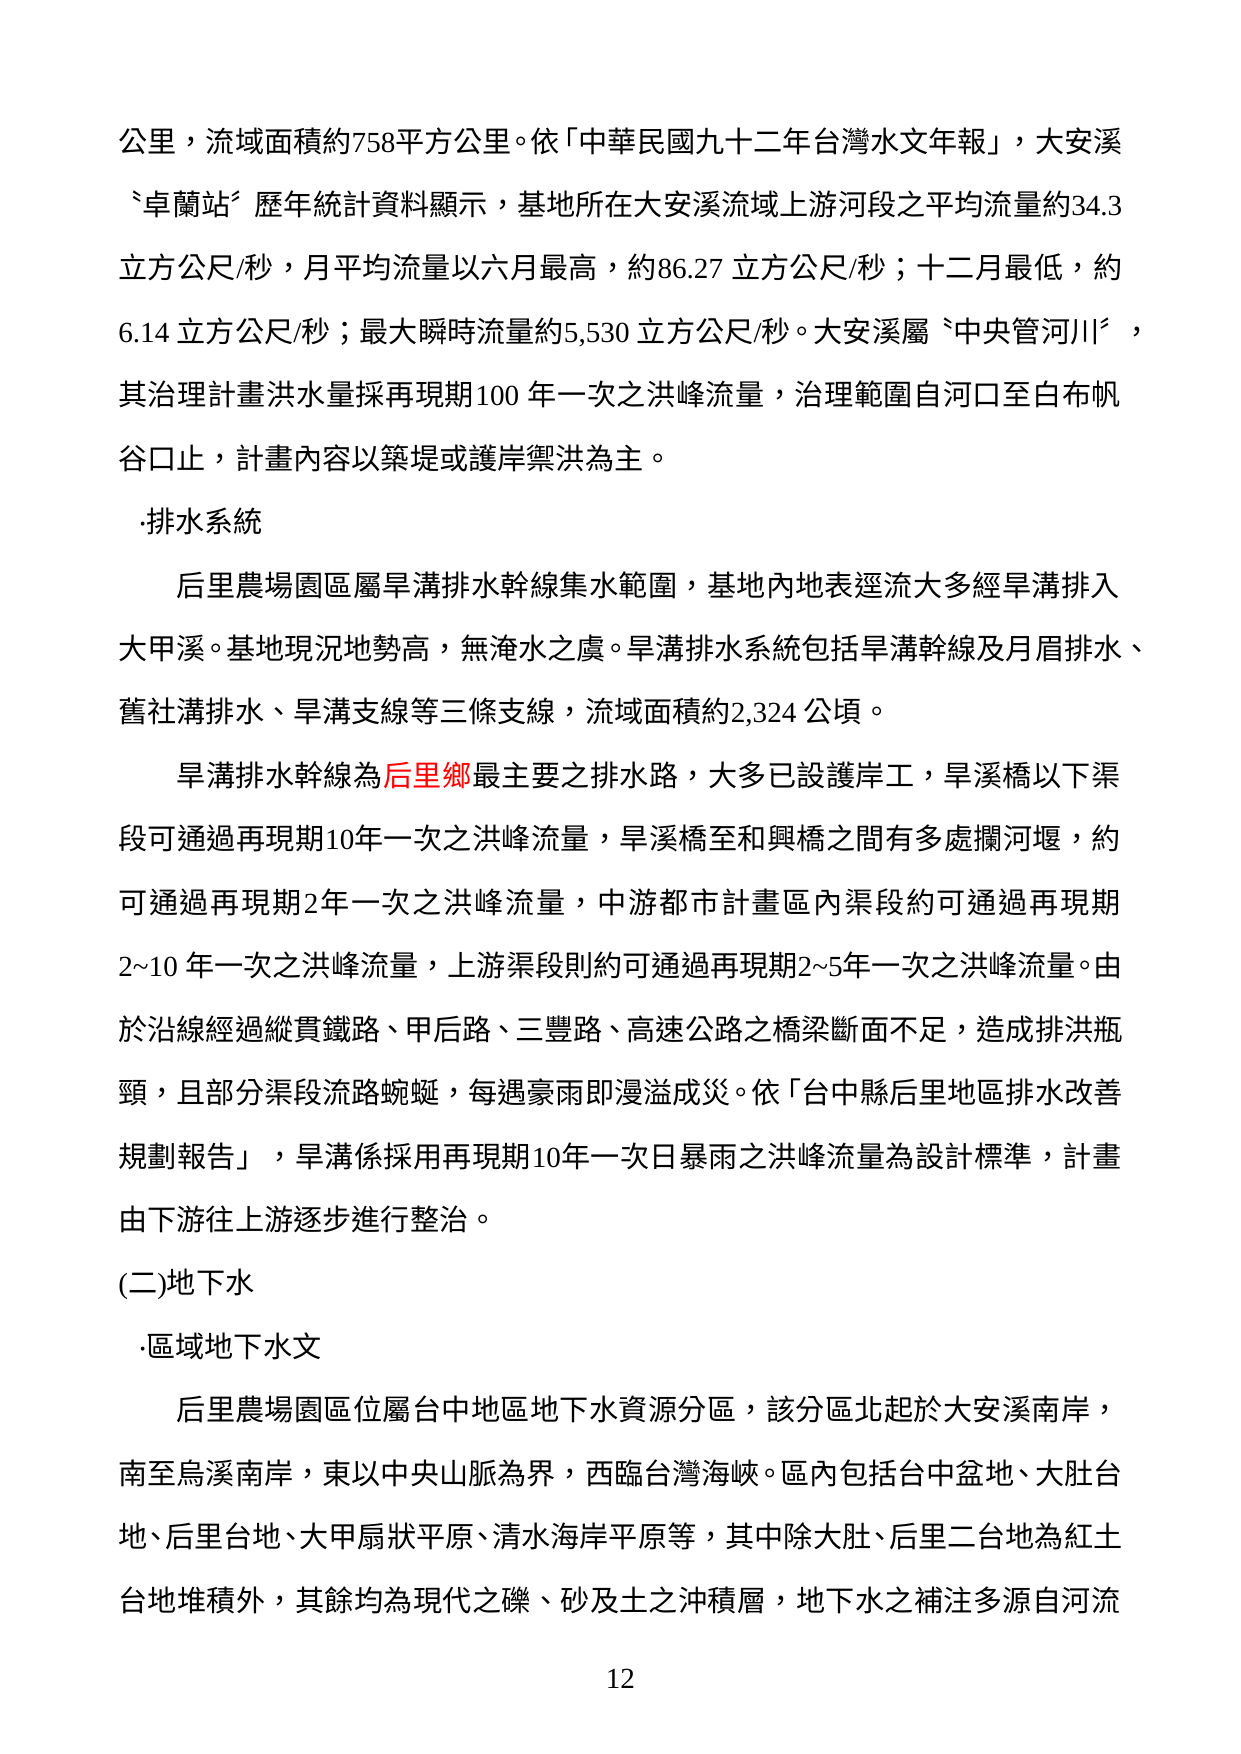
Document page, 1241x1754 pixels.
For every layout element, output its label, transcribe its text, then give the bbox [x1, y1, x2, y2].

text 旱溝排水幹線為后里鄉最主要之排水路，大多已設護岸工，旱溪橋以下渠段可通過再現期10年一次之洪峰流量，旱溪橋至和興橋之間有多處攔河堰，約可通過再現期2年一次之洪峰流量，中游都市計畫區內渠段約可通過再現期2~10 年一次之洪峰流量，上游渠段則約可通過再現期2~5年一次之洪峰流量。由於沿線經過縱貫鐵路、甲后路、三豐路、高速公路之橋梁斷面不足，造成排洪瓶頸，且部分渠段流路蜿蜒，每遇豪雨即漫溢成災。依「台中縣后里地區排水改善規劃報告」，旱溝係採用再現期10年一次日暴雨之洪峰流量為設計標準，計畫由下游往上游逐步進行整治。 [118, 752, 1122, 1239]
text ‧區域地下水文 [118, 1323, 1122, 1366]
text ‧排水系統 [118, 499, 1122, 541]
text 大安溪北鄰後龍溪，南接大甲溪，主流發源於雪山山脈之大壩尖山。大安溪自發源地至雙崎段，坡陡流急，岩石外露，溪谷狹深；雙崎以下河道兩岸較為開展，上游輸下砂石淤積於此，致部分低窪地區常遭水患。大安溪溪自發源地起右岸匯入馬達拉溪、老庄溪、景山溪，左岸次高溪、大雪溪、南坑溪、無名溪、雪山坑溪、烏石坑溪，匯合支流向西南流至卓蘭經七塊厝轉入平原，河道分歧呈扇形亂流，再折向西北，於台中縣大安鄉頂安村注入台灣海峽，幹流長約96 公里，流域面積約758平方公里。依「中華民國九十二年台灣水文年報」，大安溪〝卓蘭站〞歷年統計資料顯示，基地所在大安溪流域上游河段之平均流量約34.3 立方公尺/秒，月平均流量以六月最高，約86.27 立方公尺/秒；十二月最低，約6.14 立方公尺/秒；最大瞬時流量約5,530 立方公尺/秒。大安溪屬〝中央管河川〞，其治理計畫洪水量採再現期100 年一次之洪峰流量，治理範圍自河口至白布帆谷口止，計畫內容以築堤或護岸禦洪為主。 [118, 118, 1122, 478]
text (二)地下水 [118, 1260, 1122, 1302]
text 后里農場園區位屬台中地區地下水資源分區，該分區北起於大安溪南岸，南至烏溪南岸，東以中央山脈為界，西臨台灣海峽。區內包括台中盆地、大肚台地、后里台地、大甲扇狀平原、清水海岸平原等，其中除大肚、后里二台地為紅土台地堆積外，其餘均為現代之礫、砂及土之沖積層，地下水之補注多源自河流 [118, 1387, 1122, 1619]
text 后里農場園區屬旱溝排水幹線集水範圍，基地內地表逕流大多經旱溝排入大甲溪。基地現況地勢高，無淹水之虞。旱溝排水系統包括旱溝幹線及月眉排水、舊社溝排水、旱溝支線等三條支線，流域面積約2,324 公頃。 [118, 562, 1122, 731]
